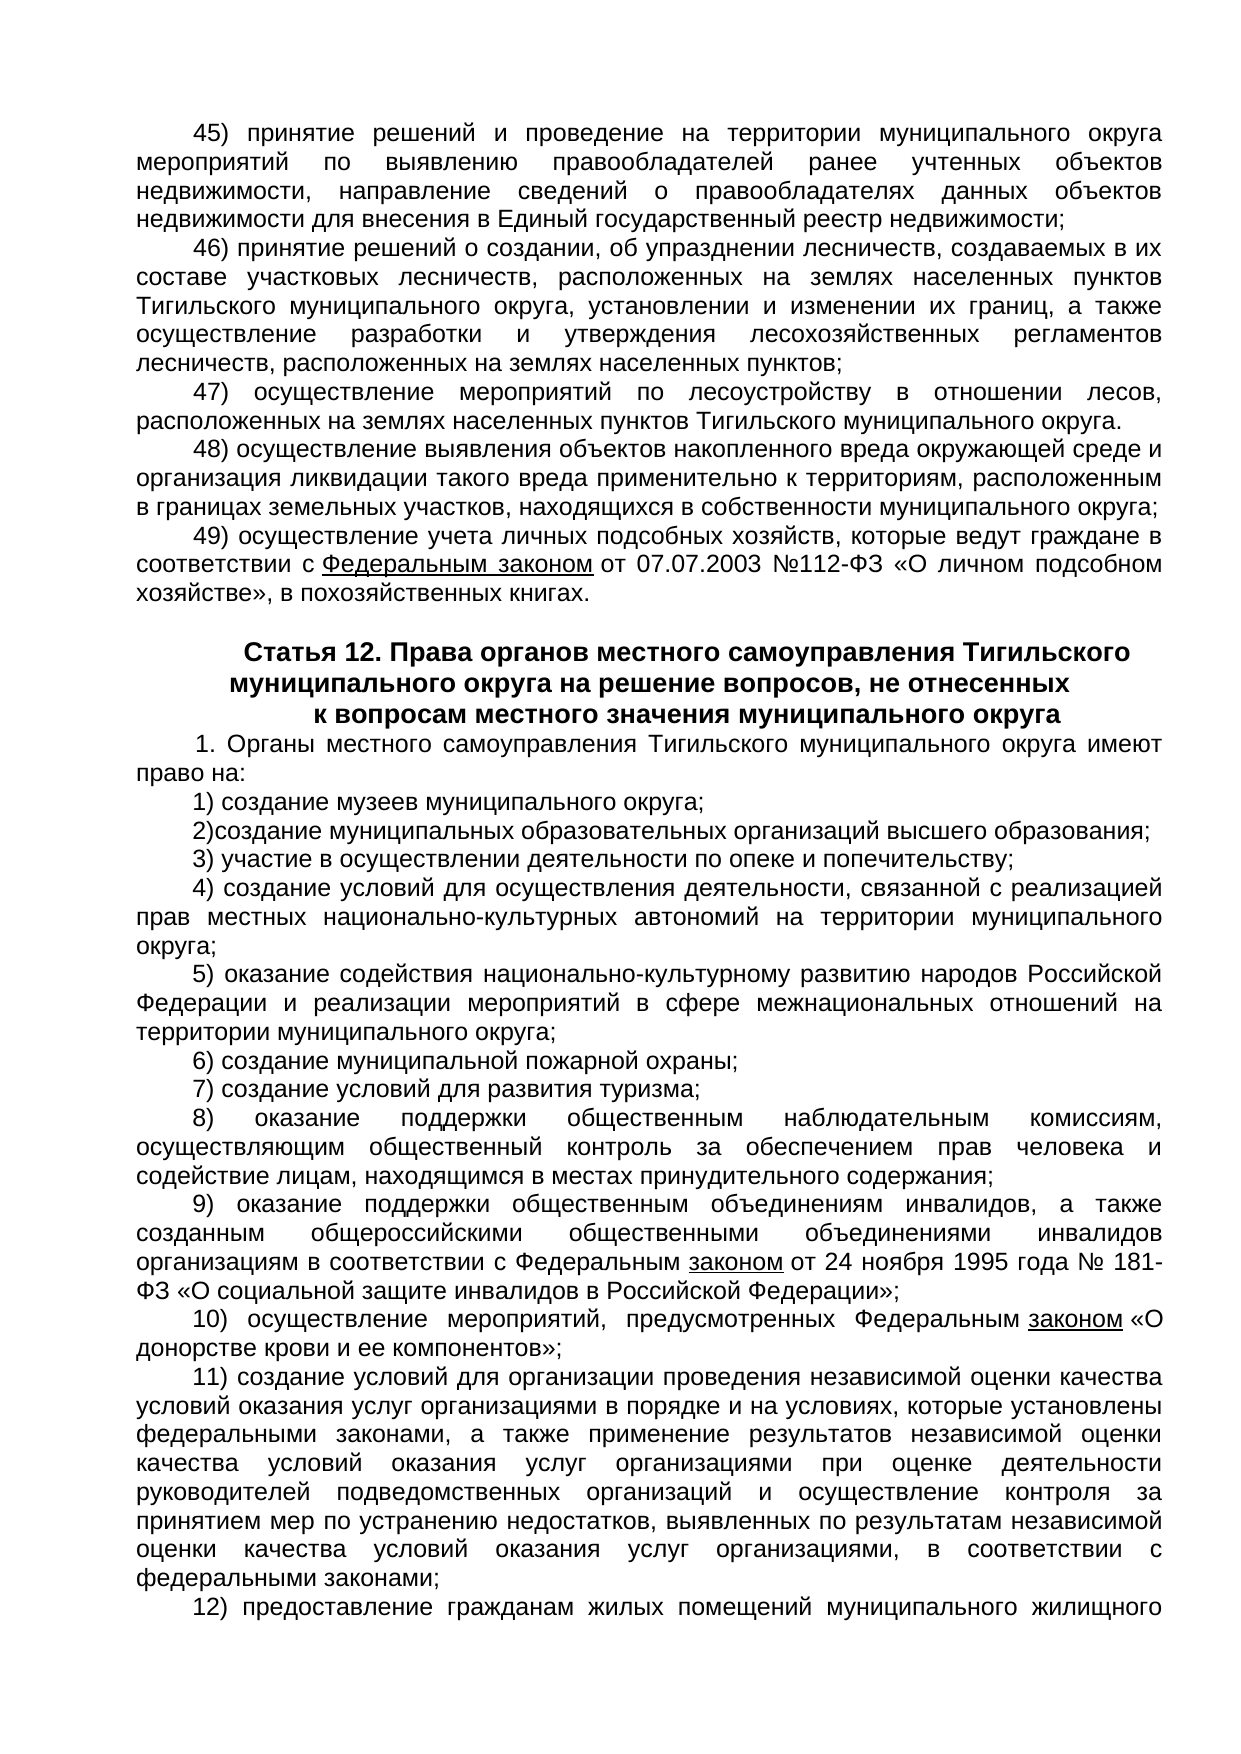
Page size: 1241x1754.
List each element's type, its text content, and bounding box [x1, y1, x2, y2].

text 5) оказание содействия национально-культурному развитию народов Российской Федерации и реализации мероприятий в сфере межнациональных отношений на территории муниципального округа; [136, 959, 1163, 1046]
text 7) создание условий для развития туризма; [136, 1074, 1163, 1103]
text 1) создание музеев муниципального округа; [136, 787, 1163, 816]
text 12) предоставление гражданам жилых помещений муниципального жилищного [136, 1592, 1163, 1621]
text к вопросам местного значения муниципального округа [136, 698, 1163, 729]
text 46) принятие решений о создании, об упразднении лесничеств, создаваемых в их составе участковых лесничеств, расположенных на землях населенных пунктов Тигильского муниципального округа, установлении и изменении их границ, а также осуществление разработки и утверждения лесохозяйственных регламентов лесничеств, расположенных на землях населенных пунктов; [136, 233, 1163, 377]
text 10) осуществление мероприятий, предусмотренных Федеральным законом «О донорстве крови и ее компонентов»; [136, 1304, 1163, 1362]
text 6) создание муниципальной пожарной охраны; [136, 1046, 1163, 1074]
text 48) осуществление выявления объектов накопленного вреда окружающей среде и организация ликвидации такого вреда применительно к территориям, расположенным в границах земельных участков, находящихся в собственности муниципального округа; [136, 434, 1163, 521]
text 9) оказание поддержки общественным объединениям инвалидов, а также созданным общероссийскими общественными объединениями инвалидов организациям в соответствии с Федеральным законом от 24 ноября 1995 года № 181-ФЗ «О социальной защите инвалидов в Российской Федерации»; [136, 1189, 1163, 1304]
text 1. Органы местного самоуправления Тигильского муниципального округа имеют право на: [136, 729, 1163, 787]
text 47) осуществление мероприятий по лесоустройству в отношении лесов, расположенных на землях населенных пунктов Тигильского муниципального округа. [136, 377, 1163, 434]
text 49) осуществление учета личных подсобных хозяйств, которые ведут граждане в соответствии с Федеральным законом от 07.07.2003 №112-ФЗ «О личном подсобном хозяйстве», в похозяйственных книгах. [136, 521, 1163, 607]
text 2)создание муниципальных образовательных организаций высшего образования; [136, 816, 1163, 844]
text 8) оказание поддержки общественным наблюдательным комиссиям, осуществляющим общественный контроль за обеспечением прав человека и содействие лицам, находящимся в местах принудительного содержания; [136, 1103, 1163, 1189]
text 3) участие в осуществлении деятельности по опеке и попечительству; [136, 844, 1163, 873]
text Статья 12. Права органов местного самоуправления Тигильского муниципального округа на решение вопросов, не отнесенных [136, 636, 1163, 698]
text 11) создание условий для организации проведения независимой оценки качества условий оказания услуг организациями в порядке и на условиях, которые установлены федеральными законами, а также применение результатов независимой оценки качества условий оказания услуг организациями при оценке деятельности руководителей подведомственных организаций и осуществление контроля за принятием мер по устранению недостатков, выявленных по результатам независимой оценки качества условий оказания услуг организациями, в соответствии с федеральными законами; [136, 1362, 1163, 1592]
text 4) создание условий для осуществления деятельности, связанной с реализацией прав местных национально-культурных автономий на территории муниципального округа; [136, 873, 1163, 959]
text 45) принятие решений и проведение на территории муниципального округа мероприятий по выявлению правообладателей ранее учтенных объектов недвижимости, направление сведений о правообладателях данных объектов недвижимости для внесения в Единый государственный реестр недвижимости; [136, 118, 1163, 233]
